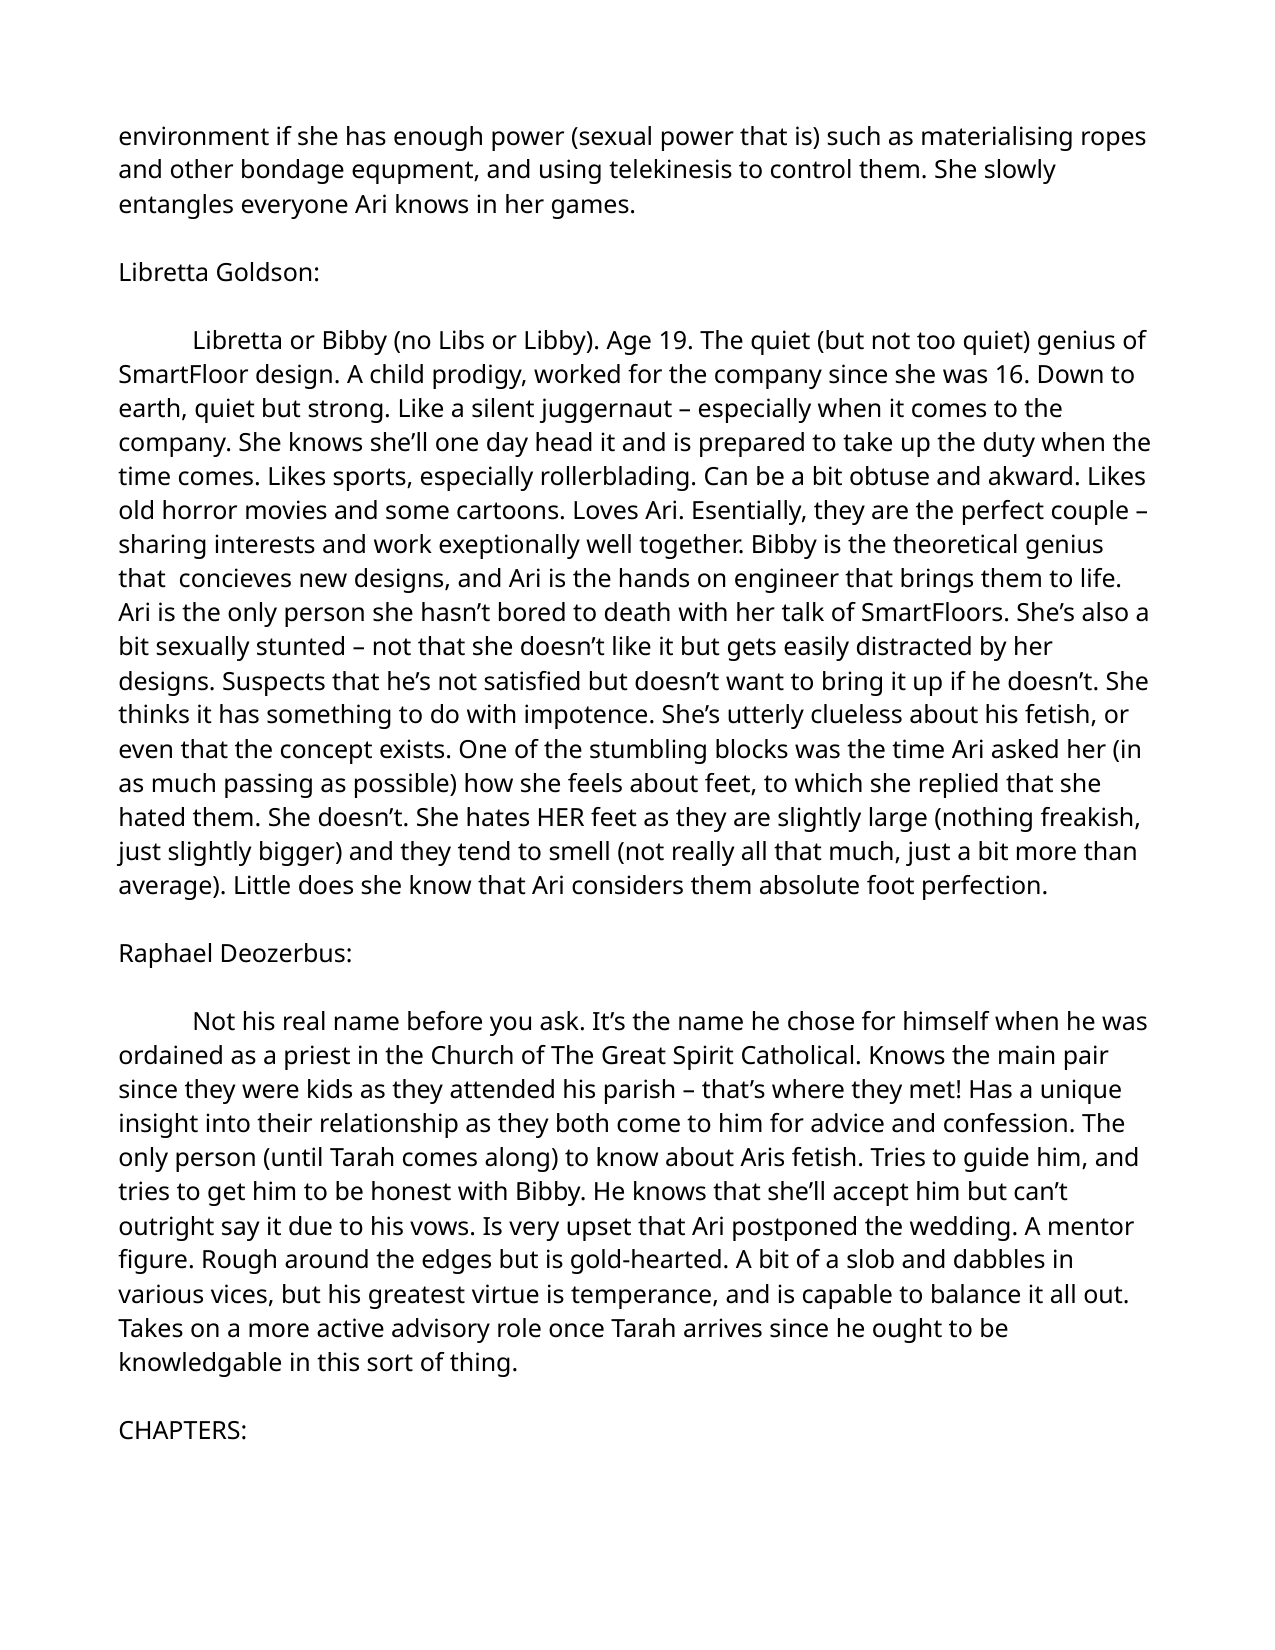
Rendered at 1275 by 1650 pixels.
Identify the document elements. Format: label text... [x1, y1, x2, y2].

text environment if she has enough power (sexual power that is) such as materialising ropes and other bondage equpment, and using telekinesis to control them. She slowly entangles everyone Ari knows in her games. [118, 118, 1157, 220]
text CHAPTERS: [118, 1412, 1157, 1447]
text Raphael Deozerbus: [118, 936, 1157, 970]
text Libretta or Bibby (no Libs or Libby). Age 19. The quiet (but not too quiet) genius of SmartFloor design. A child prodigy, worked for the company since she was 16. Down to earth, quiet but strong. Like a silent juggernaut – especially when it comes to the company. She knows she’ll one day head it and is prepared to take up the duty when the time comes. Likes sports, especially rollerblading. Can be a bit obtuse and akward. Likes old horror movies and some cartoons. Loves Ari. Esentially, they are the perfect couple – sharing interests and work exeptionally well together. Bibby is the theoretical genius that concieves new designs, and Ari is the hands on engineer that brings them to life. Ari is the only person she hasn’t bored to death with her talk of SmartFloors. She’s also a bit sexually stunted – not that she doesn’t like it but gets easily distracted by her designs. Suspects that he’s not satisfied but doesn’t want to bring it up if he doesn’t. She thinks it has something to do with impotence. She’s utterly clueless about his fetish, or even that the concept exists. One of the stumbling blocks was the time Ari asked her (in as much passing as possible) how she feels about feet, to which she replied that she hated them. She doesn’t. She hates HER feet as they are slightly large (nothing freakish, just slightly bigger) and they tend to smell (not really all that much, just a bit more than average). Little does she know that Ari considers them absolute foot perfection. [118, 322, 1157, 902]
text Libretta Goldson: [118, 254, 1157, 288]
text Not his real name before you ask. It’s the name he chose for himself when he was ordained as a priest in the Church of The Great Spirit Catholical. Knows the main pair since they were kids as they attended his parish – that’s where they met! Has a unique insight into their relationship as they both come to him for advice and confession. The only person (until Tarah comes along) to know about Aris fetish. Tries to guide him, and tries to get him to be honest with Bibby. He knows that she’ll accept him but can’t outright say it due to his vows. Is very upset that Ari postponed the wedding. A mentor figure. Rough around the edges but is gold-hearted. A bit of a slob and dabbles in various vices, but his greatest virtue is temperance, and is capable to balance it all out. Takes on a more active advisory role once Tarah arrives since he ought to be knowledgable in this sort of thing. [118, 1004, 1157, 1378]
